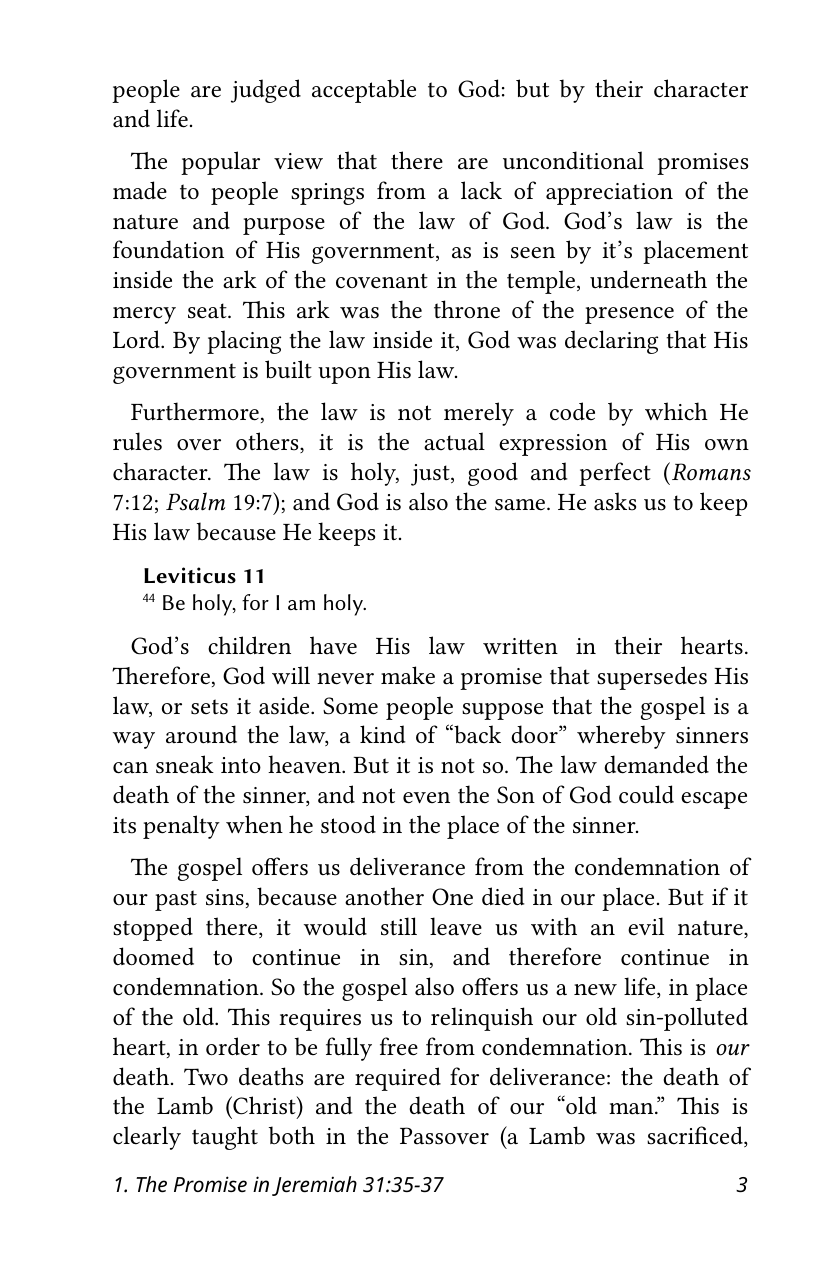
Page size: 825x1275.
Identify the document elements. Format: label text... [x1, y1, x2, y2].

text 44 Be holy, for I am holy. [142, 590, 720, 616]
text Furthermore, the law is not merely a code by which He rules over others, it is the actual expression of His own character. The law is holy, just, good and perfect (Romans 7:12; Psalm 19:7); and God is also the same. He asks us to keep His law because He keeps it. [112, 398, 750, 546]
text The popular view that there are unconditional promises made to people springs from a lack of appreciation of the nature and purpose of the law of God. God’s law is the foundation of His government, as is seen by it’s placement inside the ark of the covenant in the temple, underneath the mercy seat. This ark was the throne of the presence of the Lord. By placing the law inside it, God was declaring that His government is built upon His law. [112, 147, 750, 385]
text The gospel offers us deliverance from the condemnation of our past sins, because another One died in our place. But if it stopped there, it would still leave us with an evil nature, doomed to continue in sin, and therefore continue in condemnation. So the gospel also offers us a new life, in place of the old. This requires us to relinquish our old sin-polluted heart, in order to be fully free from condemnation. This is our death. Two deaths are required for deliverance: the death of the Lamb (Christ) and the death of our “old man.” This is clearly taught both in the Passover (a Lamb was sacrificed, [112, 853, 750, 1151]
text God’s children have His law written in their hearts. Therefore, God will never make a promise that supersedes His law, or sets it aside. Some people suppose that the gospel is a way around the law, a kind of “back door” whereby sinners can sneak into heaven. But it is not so. The law demanded the death of the sinner, and not even the Son of God could escape its penalty when he stood in the place of the sinner. [112, 632, 750, 840]
text Leviticus 11 [142, 563, 750, 589]
text people are judged acceptable to God: but by their character and life. [112, 75, 750, 133]
